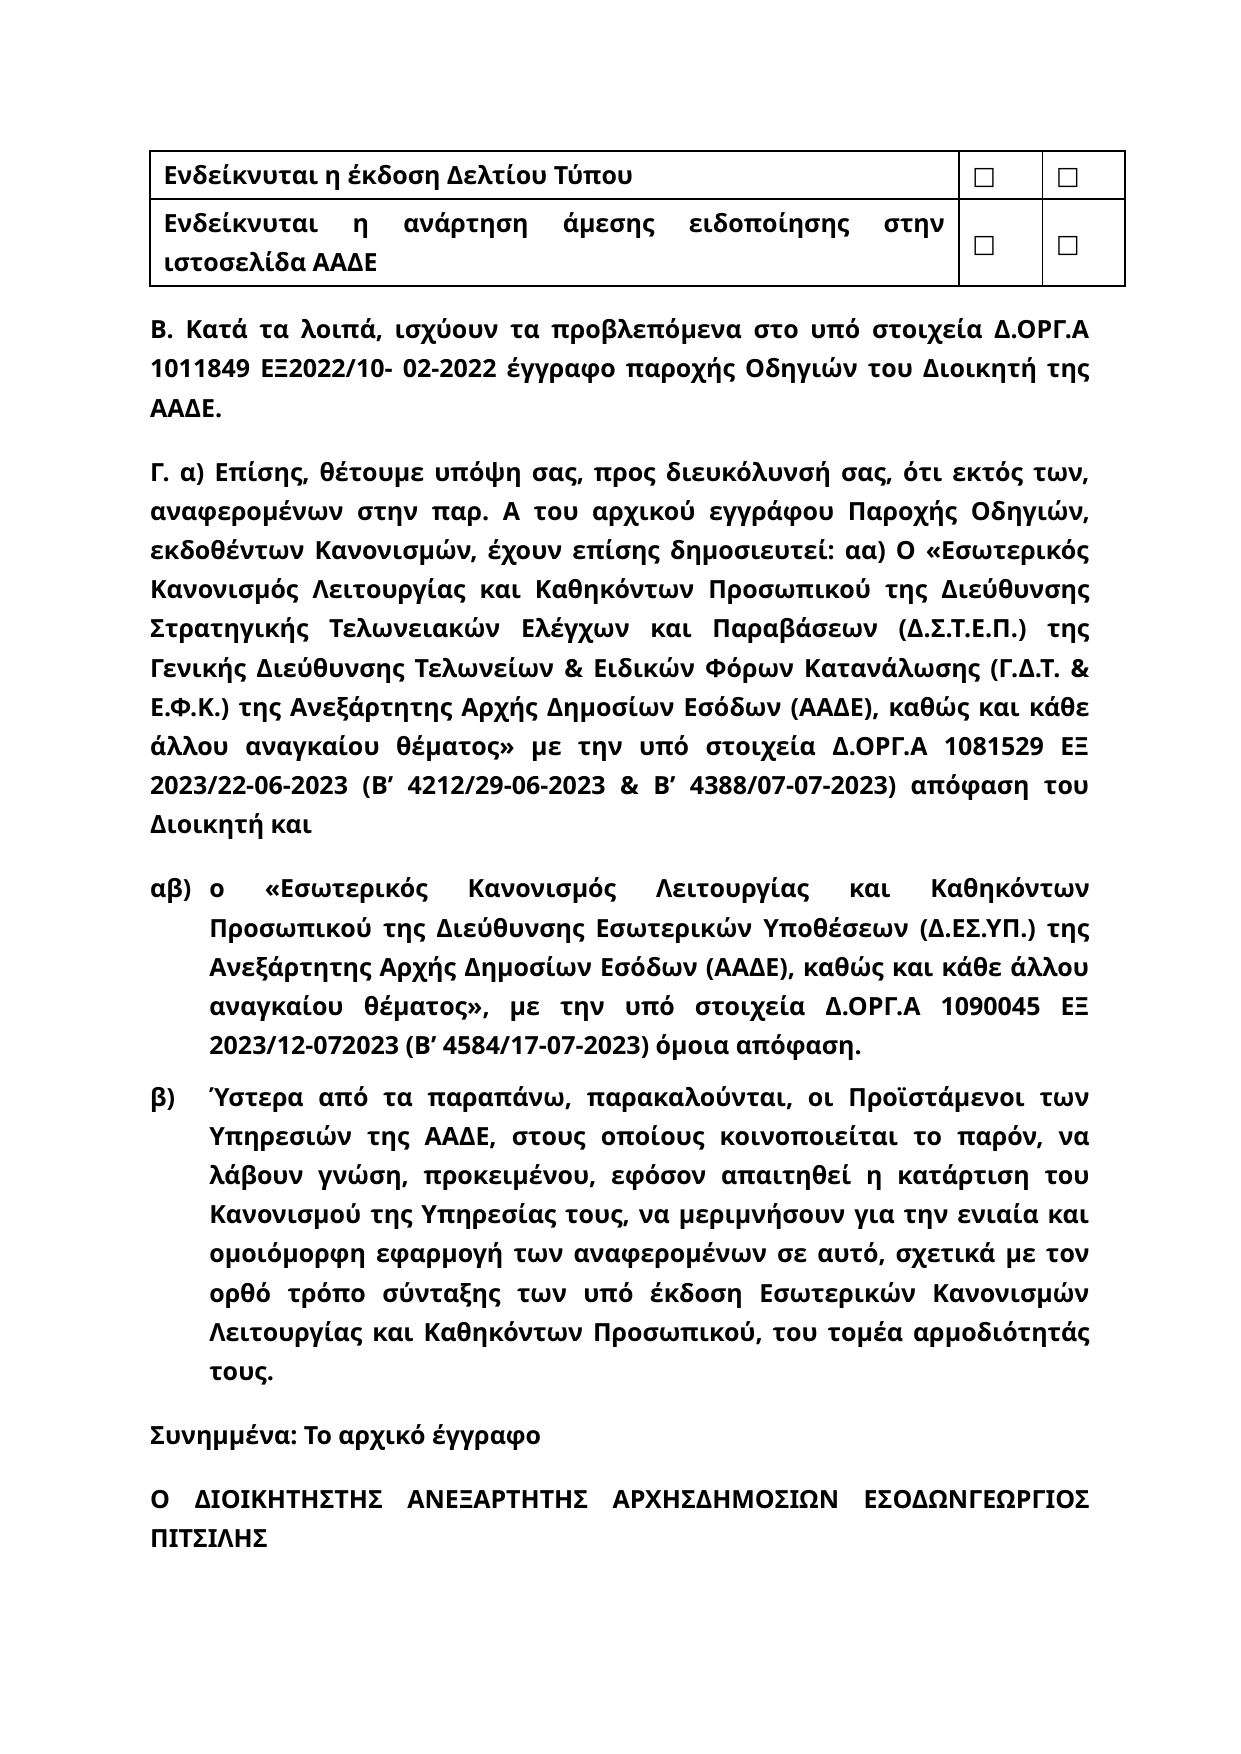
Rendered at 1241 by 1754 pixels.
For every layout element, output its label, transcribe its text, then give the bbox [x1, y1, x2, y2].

list αβ) ο «Εσωτερικός Κανονισμός Λειτουργίας και Καθηκόντων Προσωπικού της Διεύθυνσης Εσωτερικών Υποθέσεων (Δ.ΕΣ.ΥΠ.) της Ανεξάρτητης Αρχής Δημοσίων Εσόδων (ΑΑΔΕ), καθώς και κάθε άλλου αναγκαίου θέματος», με την υπό στοιχεία Δ.ΟΡΓ.Α 1090045 ΕΞ 2023/12-072023 (Β’ 4584/17-07-2023) όμοια απόφαση. [150, 871, 1090, 1062]
table_cell □ [960, 152, 1042, 198]
text Β. Κατά τα λοιπά, ισχύουν τα προβλεπόμενα στο υπό στοιχεία Δ.ΟΡΓ.Α 1011849 ΕΞ2022/10- 02-2022 έγγραφο παροχής Οδηγιών του Διοικητή της ΑΑΔΕ. [150, 312, 1090, 424]
list β) Ύστερα από τα παραπάνω, παρακαλούνται, οι Προϊστάμενοι των Υπηρεσιών της ΑΑΔΕ, στους οποίους κοινοποιείται το παρόν, να λάβουν γνώση, προκειμένου, εφόσον απαιτηθεί η κατάρτιση του Κανονισμού της Υπηρεσίας τους, να μεριμνήσουν για την ενιαία και ομοιόμορφη εφαρμογή των αναφερομένων σε αυτό, σχετικά με τον ορθό τρόπο σύνταξης των υπό έκδοση Εσωτερικών Κανονισμών Λειτουργίας και Καθηκόντων Προσωπικού, του τομέα αρμοδιότητάς τους. [150, 1079, 1090, 1388]
text Συνημμένα: Το αρχικό έγγραφο [150, 1418, 1090, 1452]
table_cell Ενδείκνυται η ανάρτηση άμεσης ειδοποίησης στην ιστοσελίδα ΑΑΔΕ [151, 200, 958, 285]
table_cell Ενδείκνυται η έκδοση Δελτίου Τύπου [151, 152, 958, 198]
text Ο ΔΙΟΙΚΗΤΗΣΤΗΣ ΑΝΕΞΑΡΤΗΤΗΣ ΑΡΧΗΣΔΗΜΟΣΙΩΝ ΕΣΟΔΩΝΓΕΩΡΓΙΟΣ ΠΙΤΣΙΛΗΣ [150, 1482, 1090, 1555]
table_cell □ [960, 200, 1042, 285]
table_cell □ [1043, 152, 1124, 198]
table_cell □ [1043, 200, 1124, 285]
text Γ. α) Επίσης, θέτουμε υπόψη σας, προς διευκόλυνσή σας, ότι εκτός των, αναφερομένων στην παρ. Α του αρχικού εγγράφου Παροχής Οδηγιών, εκδοθέντων Κανονισμών, έχουν επίσης δημοσιευτεί: αα) Ο «Εσωτερικός Κανονισμός Λειτουργίας και Καθηκόντων Προσωπικού της Διεύθυνσης Στρατηγικής Τελωνειακών Ελέγχων και Παραβάσεων (Δ.Σ.Τ.Ε.Π.) της Γενικής Διεύθυνσης Τελωνείων & Ειδικών Φόρων Κατανάλωσης (Γ.Δ.Τ. & Ε.Φ.Κ.) της Ανεξάρτητης Αρχής Δημοσίων Εσόδων (ΑΑΔΕ), καθώς και κάθε άλλου αναγκαίου θέματος» με την υπό στοιχεία Δ.ΟΡΓ.Α 1081529 ΕΞ 2023/22-06-2023 (B’ 4212/29-06-2023 & B’ 4388/07-07-2023) απόφαση του Διοικητή και [150, 454, 1090, 841]
